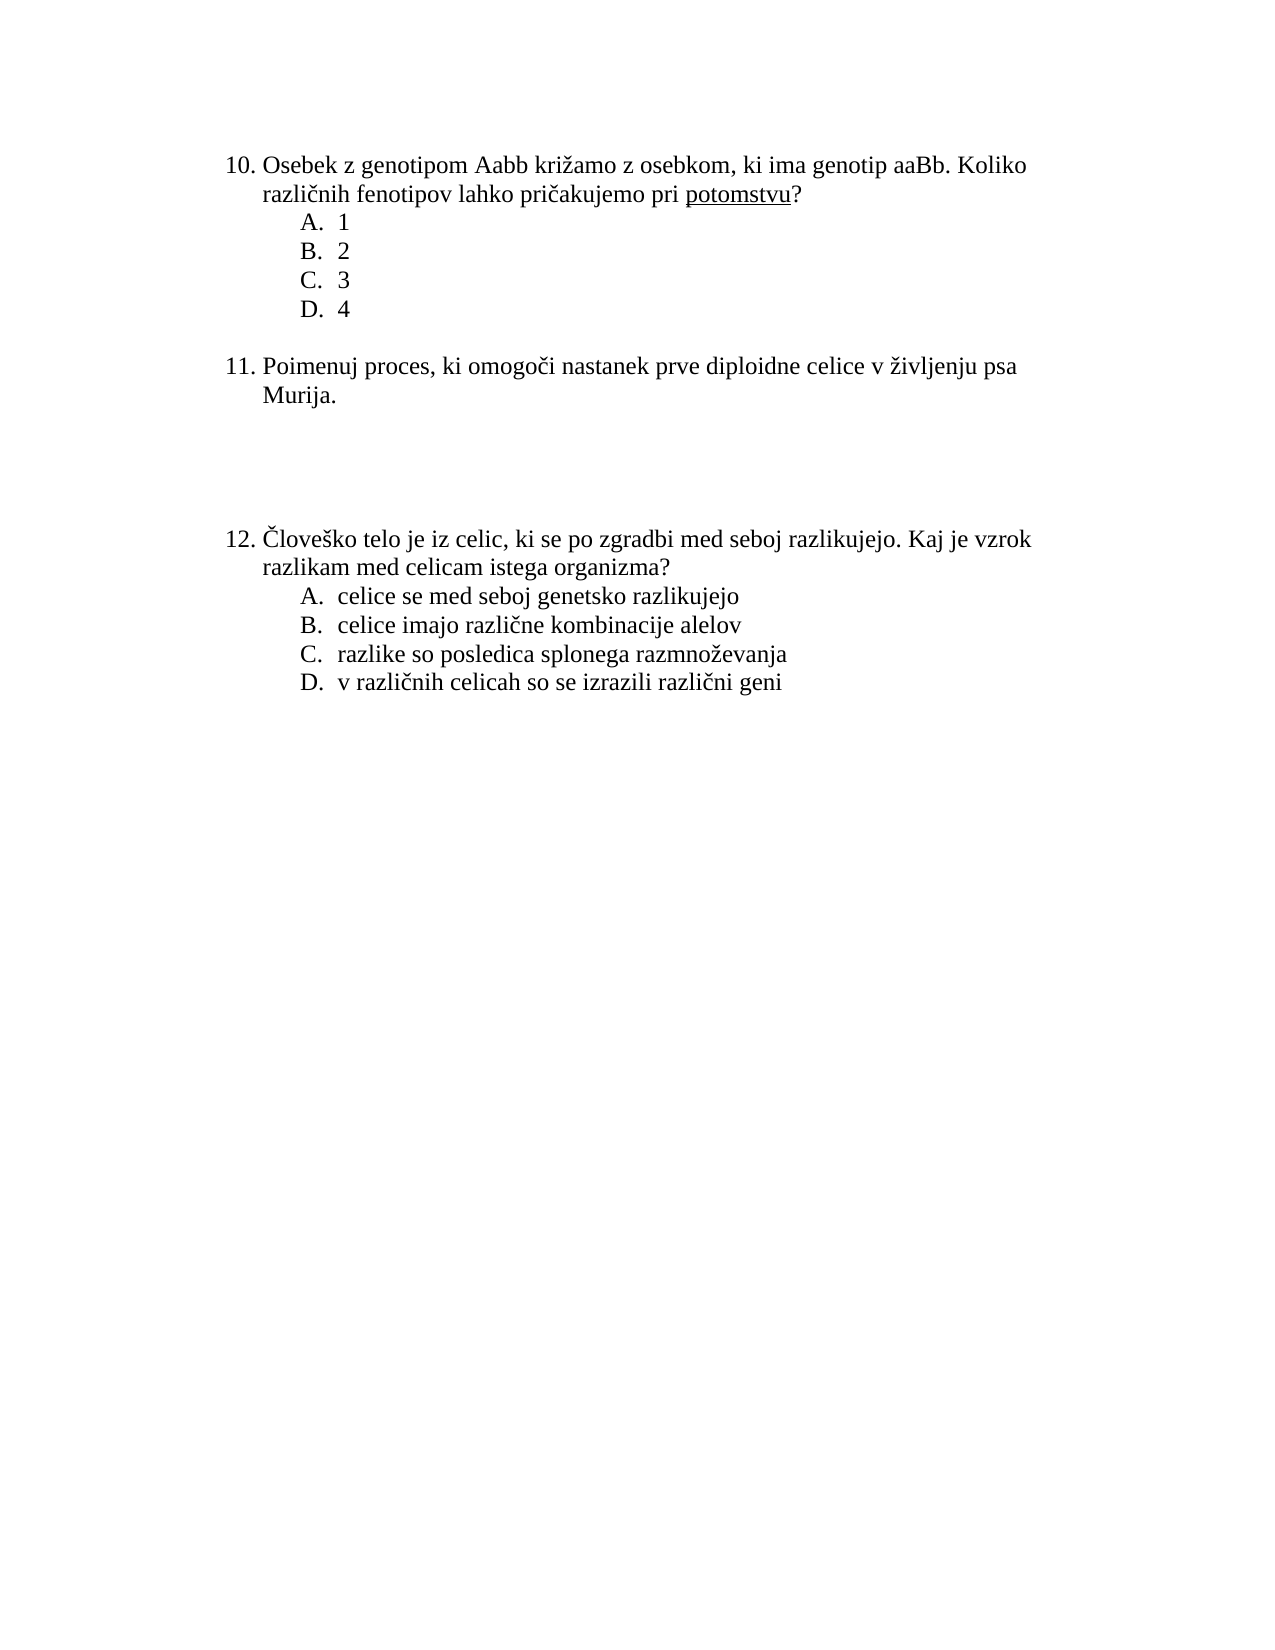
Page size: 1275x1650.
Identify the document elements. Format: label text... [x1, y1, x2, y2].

list 4 [300, 294, 1087, 322]
list Poimenuj proces, ki omogoči nastanek prve diploidne celice v življenju psa Murija. [225, 351, 1087, 409]
list 2 [300, 236, 1087, 265]
list Osebek z genotipom Aabb križamo z osebkom, ki ima genotip aaBb. Koliko različnih fenotipov lahko pričakujemo pri potomstvu? [225, 150, 1087, 207]
list v različnih celicah so se izrazili različni geni [300, 667, 1087, 696]
list celice se med seboj genetsko razlikujejo [300, 581, 1087, 610]
list 3 [300, 265, 1087, 294]
list celice imajo različne kombinacije alelov [300, 610, 1087, 639]
list Človeško telo je iz celic, ki se po zgradbi med seboj razlikujejo. Kaj je vzrok razlikam med celicam istega organizma? [225, 524, 1087, 581]
list razlike so posledica splonega razmnoževanja [300, 639, 1087, 667]
list 1 [300, 207, 1087, 236]
